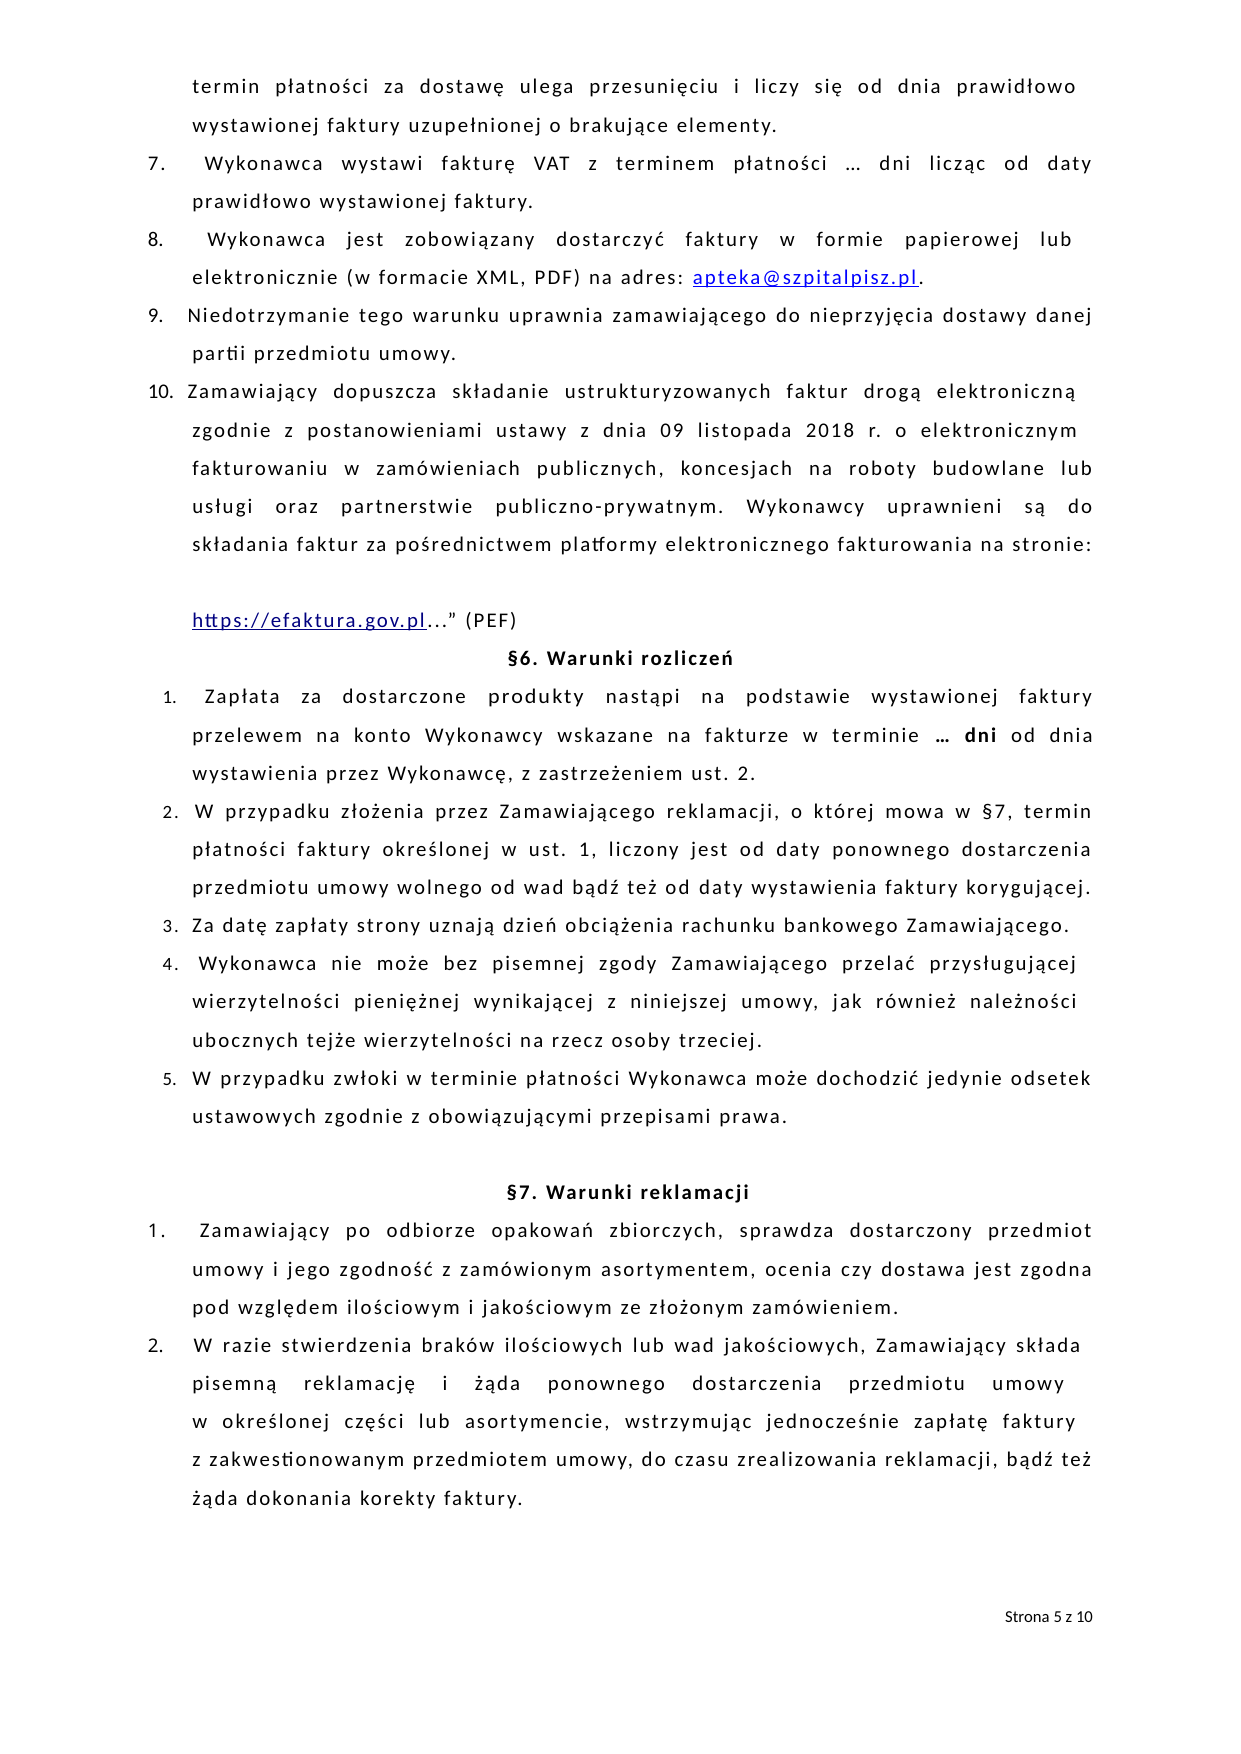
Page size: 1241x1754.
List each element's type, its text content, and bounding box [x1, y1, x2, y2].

list W przypadku złożenia przez Zamawiającego reklamacji, o której mowa w §7, termin płatności faktury określonej w ust. 1, liczony jest od daty ponownego dostarczenia przedmiotu umowy wolnego od wad bądź też od daty wystawienia faktury korygującej. [162, 798, 1093, 900]
list Wykonawca nie może bez pisemnej zgody Zamawiającego przelać przysługującej wierzytelności pieniężnej wynikającej z niniejszej umowy, jak również należności ubocznych tejże wierzytelności na rzecz osoby trzeciej. [162, 951, 1093, 1052]
list Zamawiający dopuszcza składanie ustrukturyzowanych faktur drogą elektroniczną zgodnie z postanowieniami ustawy z dnia 09 listopada 2018 r. o elektronicznym fakturowaniu w zamówieniach publicznych, koncesjach na roboty budowlane lub usługi oraz partnerstwie publiczno-prywatnym. Wykonawcy uprawnieni są do składania faktur za pośrednictwem platformy elektronicznego fakturowania na stronie: https://efaktura.gov.pl...” (PEF) [148, 379, 1093, 633]
list Zamawiający po odbiorze opakowań zbiorczych, sprawdza dostarczony przedmiot umowy i jego zgodność z zamówionym asortymentem, ocenia czy dostawa jest zgodna pod względem ilościowym i jakościowym ze złożonym zamówieniem. [148, 1217, 1093, 1319]
text §7. Warunki reklamacji [162, 1179, 1093, 1205]
list W przypadku zwłoki w terminie płatności Wykonawca może dochodzić jedynie odsetek ustawowych zgodnie z obowiązującymi przepisami prawa. [162, 1065, 1093, 1128]
list Zapłata za dostarczone produkty nastąpi na podstawie wystawionej faktury przelewem na konto Wykonawcy wskazane na fakturze w terminie … dni od dnia wystawienia przez Wykonawcę, z zastrzeżeniem ust. 2. [162, 684, 1093, 785]
list Wykonawca wystawi fakturę VAT z terminem płatności … dni licząc od daty prawidłowo wystawionej faktury. [148, 150, 1093, 213]
list Niedotrzymanie tego warunku uprawnia zamawiającego do nieprzyjęcia dostawy danej partii przedmiotu umowy. [148, 302, 1093, 366]
text §6. Warunki rozliczeń [148, 646, 1093, 671]
list W razie stwierdzenia braków ilościowych lub wad jakościowych, Zamawiający składa pisemną reklamację i żąda ponownego dostarczenia przedmiotu umowy w określonej części lub asortymencie, wstrzymując jednocześnie zapłatę faktury z zakwestionowanym przedmiotem umowy, do czasu zrealizowania reklamacji, bądź też żąda dokonania korekty faktury. [148, 1332, 1093, 1510]
list termin płatności za dostawę ulega przesunięciu i liczy się od dnia prawidłowo wystawionej faktury uzupełnionej o brakujące elementy. [148, 74, 1093, 137]
list Za datę zapłaty strony uznają dzień obciążenia rachunku bankowego Zamawiającego. [162, 912, 1093, 938]
list Wykonawca jest zobowiązany dostarczyć faktury w formie papierowej lub elektronicznie (w formacie XML, PDF) na adres: apteka@szpitalpisz.pl. [148, 226, 1093, 290]
